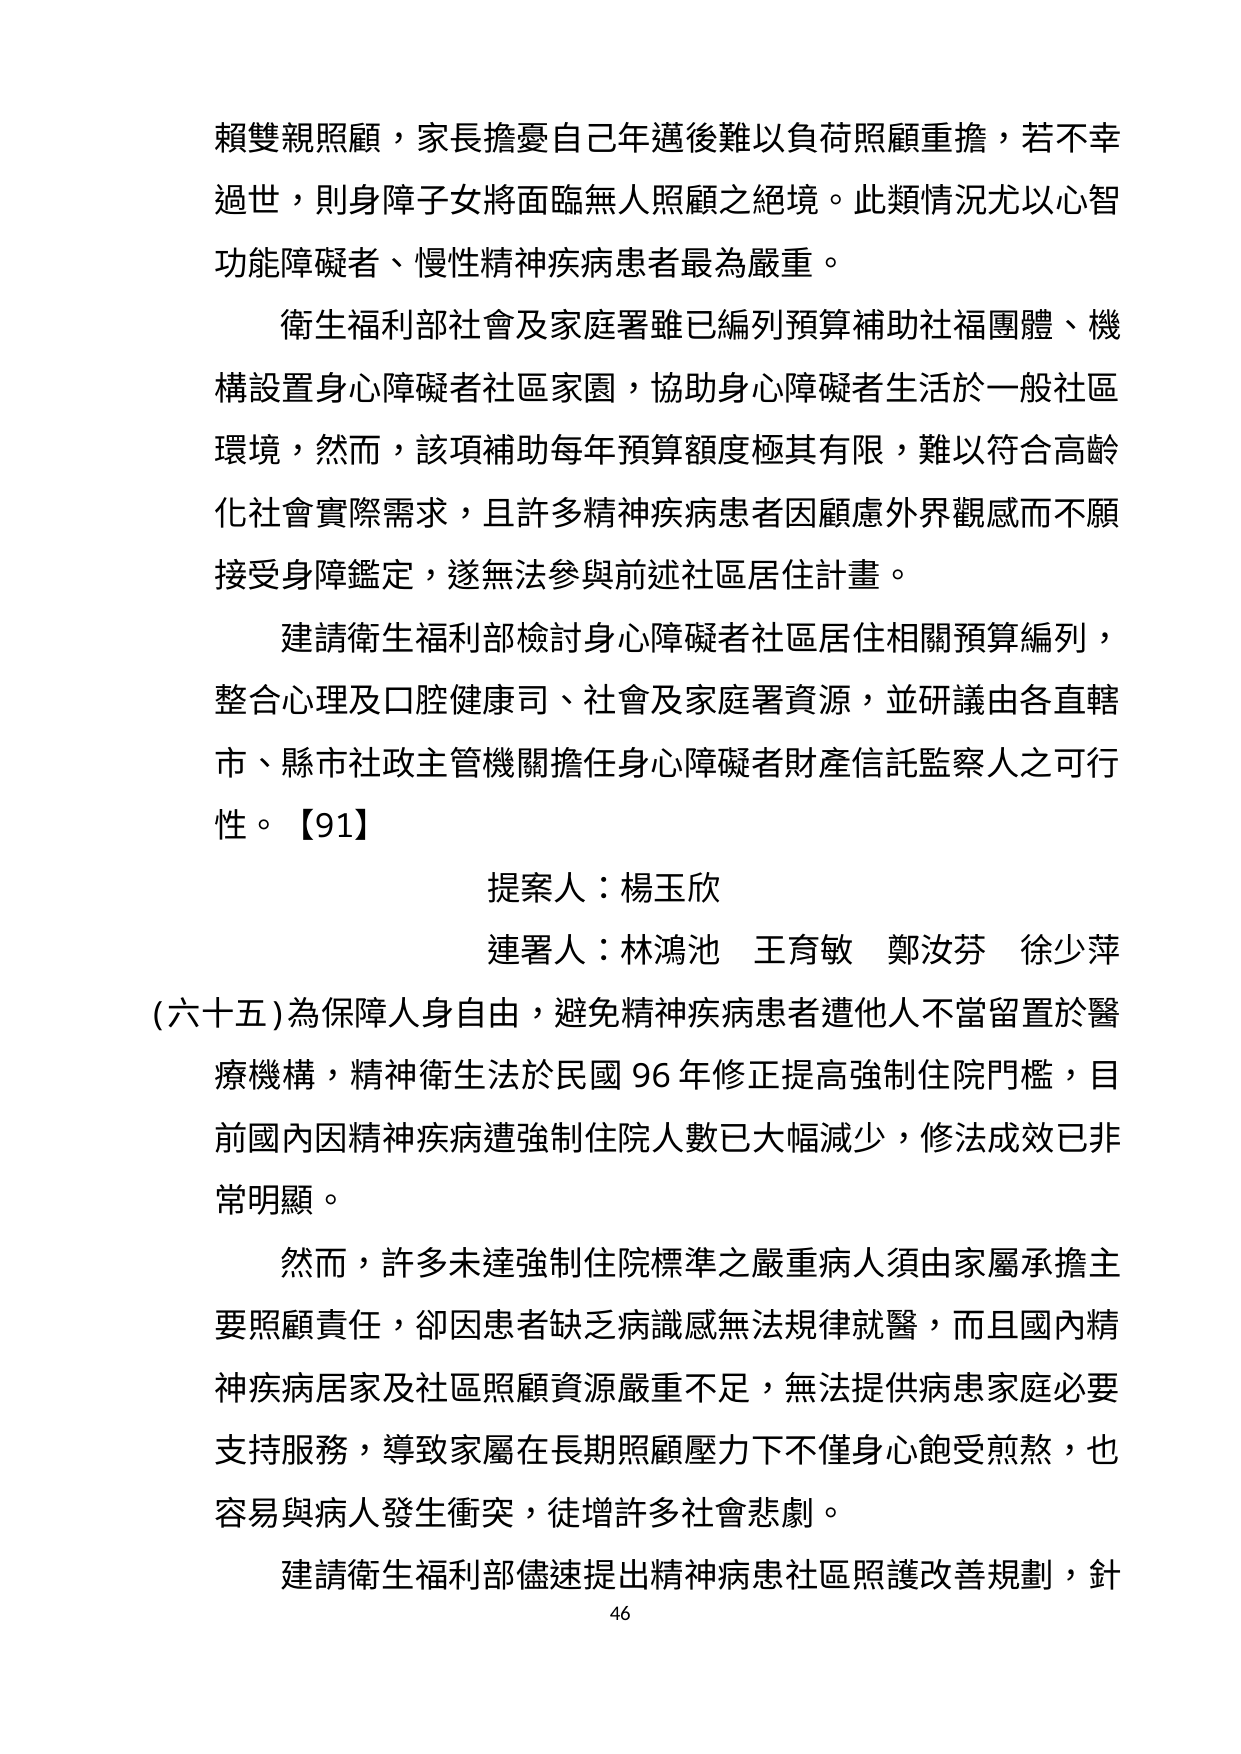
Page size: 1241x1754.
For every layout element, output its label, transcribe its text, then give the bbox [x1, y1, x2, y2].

text (六十五)為保障人身自由，避免精神疾病患者遭他人不當留置於醫療機構，精神衛生法於民國96年修正提高強制住院門檻，目前國內因精神疾病遭強制住院人數已大幅減少，修法成效已非常明顯。 [148, 969, 1122, 1219]
text 提案人：楊玉欣 [118, 844, 1122, 907]
text 建請衛生福利部儘速提出精神病患社區照護改善規劃，針 [214, 1532, 1122, 1594]
text 連署人：林鴻池 王育敏 鄭汝芬 徐少萍 [118, 907, 1122, 969]
text 衛生福利部社會及家庭署雖已編列預算補助社福團體、機構設置身心障礙者社區家園，協助身心障礙者生活於一般社區環境，然而，該項補助每年預算額度極其有限，難以符合高齡化社會實際需求，且許多精神疾病患者因顧慮外界觀感而不願接受身障鑑定，遂無法參與前述社區居住計畫。 [214, 282, 1122, 594]
text 然而，許多未達強制住院標準之嚴重病人須由家屬承擔主要照顧責任，卻因患者缺乏病識感無法規律就醫，而且國內精神疾病居家及社區照顧資源嚴重不足，無法提供病患家庭必要支持服務，導致家屬在長期照顧壓力下不僅身心飽受煎熬，也容易與病人發生衝突，徒增許多社會悲劇。 [214, 1219, 1122, 1532]
text 賴雙親照顧，家長擔憂自己年邁後難以負荷照顧重擔，若不幸過世，則身障子女將面臨無人照顧之絕境。此類情況尤以心智功能障礙者、慢性精神疾病患者最為嚴重。 [148, 94, 1122, 282]
text 建請衛生福利部檢討身心障礙者社區居住相關預算編列，整合心理及口腔健康司、社會及家庭署資源，並研議由各直轄市、縣市社政主管機關擔任身心障礙者財產信託監察人之可行性。【91】 [214, 594, 1122, 844]
